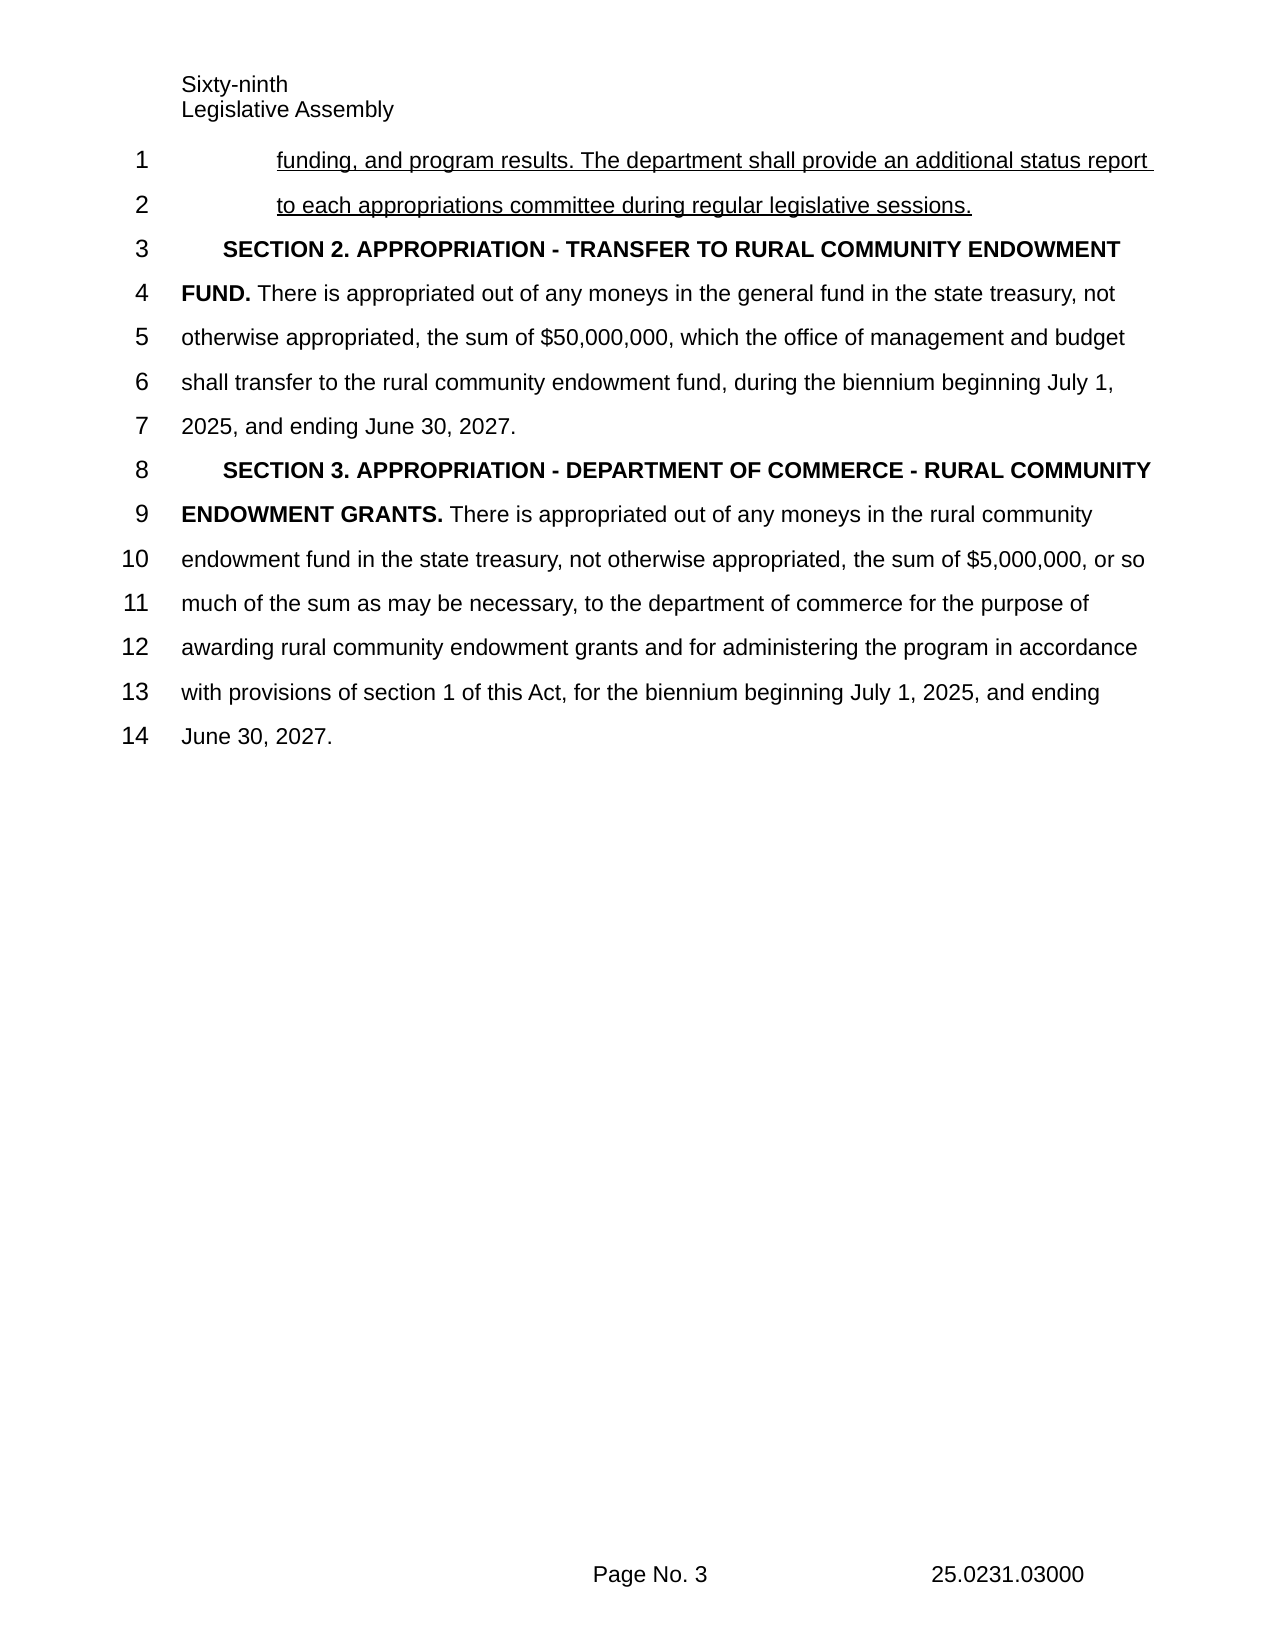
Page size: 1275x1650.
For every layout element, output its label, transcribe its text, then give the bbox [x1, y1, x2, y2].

text SECTION 3. APPROPRIATION - DEPARTMENT OF COMMERCE - RURAL COMMUNITY ENDOWMENT GRANTS. There is appropriated out of any moneys in the rural community endowment fund in the state treasury, not otherwise appropriated, the sum of $5,000,000, or so much of the sum as may be necessary, to the department of commerce for the purpose of awarding rural community endowment grants and for administering the program in accordance with provisions of section 1 of this Act, for the biennium beginning July 1, 2025, and ending June 30, 2027. [181, 443, 1154, 753]
text funding, and program results. The department shall provide an additional status report to each appropriations committee during regular legislative sessions. [181, 133, 1154, 222]
text SECTION 2. APPROPRIATION - TRANSFER TO RURAL COMMUNITY ENDOWMENT FUND. There is appropriated out of any moneys in the general fund in the state treasury, not otherwise appropriated, the sum of $50,000,000, which the office of management and budget shall transfer to the rural community endowment fund, during the biennium beginning July 1, 2025, and ending June 30, 2027. [181, 222, 1154, 443]
